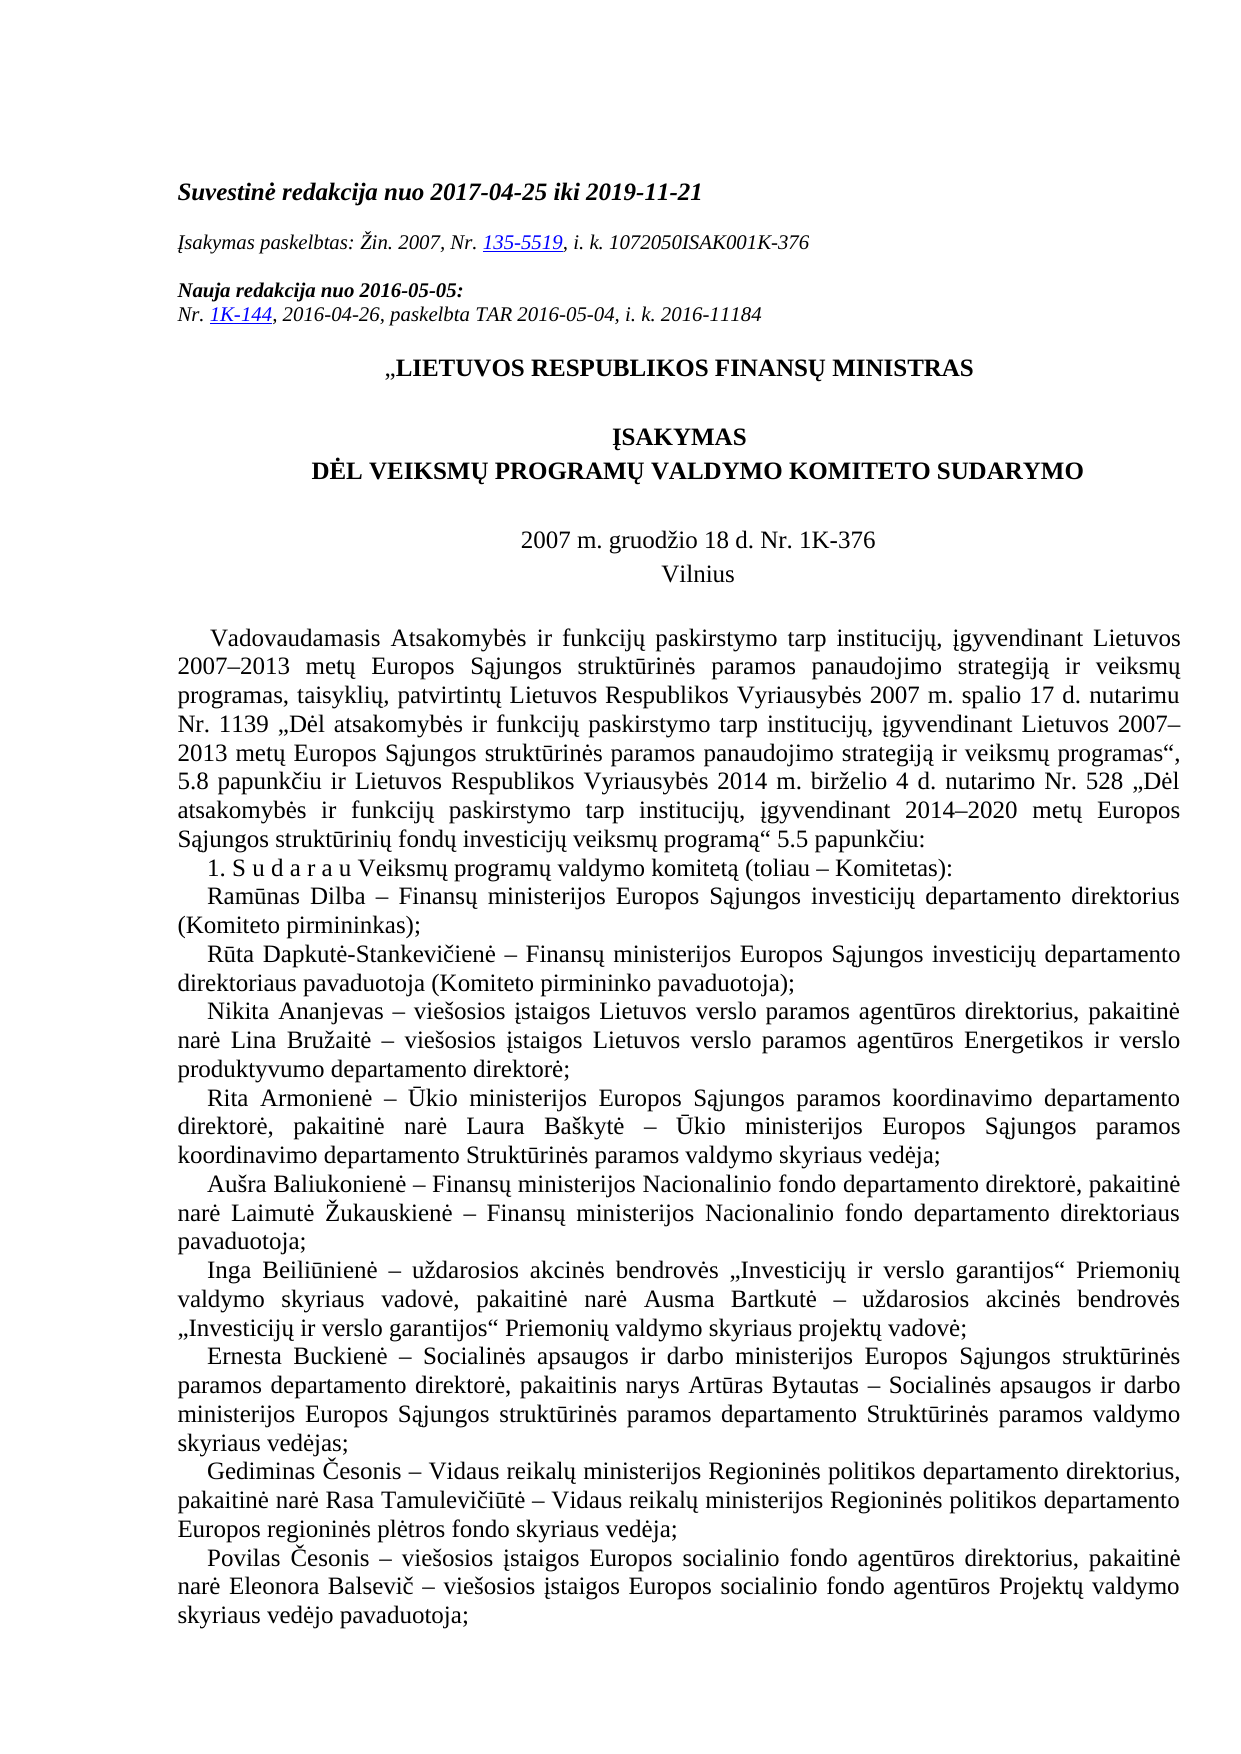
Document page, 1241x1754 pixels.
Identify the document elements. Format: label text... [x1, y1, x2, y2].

text Gediminas Česonis – Vidaus reikalų ministerijos Regioninės politikos departamento direktorius, pakaitinė narė Rasa Tamulevičiūtė – Vidaus reikalų ministerijos Regioninės politikos departamento Europos regioninės plėtros fondo skyriaus vedėja; [177, 1456, 1181, 1543]
text Suvestinė redakcija nuo 2017-04-25 iki 2019-11-21 [177, 177, 1181, 206]
text ĮSAKYMAS [177, 422, 1181, 450]
text Rūta Dapkutė-Stankevičienė – Finansų ministerijos Europos Sąjungos investicijų departamento direktoriaus pavaduotoja (Komiteto pirmininko pavaduotoja); [177, 939, 1181, 996]
text 2007 m. gruodžio 18 d. Nr. 1K-376 [215, 525, 1181, 554]
text Nr. 1K-144, 2016-04-26, paskelbta TAR 2016-05-04, i. k. 2016-11184 [177, 302, 1181, 326]
text Ernesta Buckienė – Socialinės apsaugos ir darbo ministerijos Europos Sąjungos struktūrinės paramos departamento direktorė, pakaitinis narys Artūras Bytautas – Socialinės apsaugos ir darbo ministerijos Europos Sąjungos struktūrinės paramos departamento Struktūrinės paramos valdymo skyriaus vedėjas; [177, 1341, 1181, 1456]
text DĖL VEIKSMŲ PROGRAMų VALDYMO KOMITETO sudarymo [215, 456, 1181, 485]
text Vilnius [215, 559, 1181, 588]
text 1. S u d a r a u Veiksmų programų valdymo komitetą (toliau – Komitetas): [177, 853, 1181, 881]
text Įsakymas paskelbtas: Žin. 2007, Nr. 135-5519, i. k. 1072050ISAK001K-376 [177, 230, 1181, 254]
text „LIETUVOS RESPUBLIKOS FINANSŲ MINISTRAS [177, 353, 1181, 381]
text Povilas Česonis – viešosios įstaigos Europos socialinio fondo agentūros direktorius, pakaitinė narė Eleonora Balsevič – viešosios įstaigos Europos socialinio fondo agentūros Projektų valdymo skyriaus vedėjo pavaduotoja; [177, 1543, 1181, 1629]
text Nauja redakcija nuo 2016-05-05: [177, 278, 1181, 302]
text Inga Beiliūnienė – uždarosios akcinės bendrovės „Investicijų ir verslo garantijos“ Priemonių valdymo skyriaus vadovė, pakaitinė narė Ausma Bartkutė – uždarosios akcinės bendrovės „Investicijų ir verslo garantijos“ Priemonių valdymo skyriaus projektų vadovė; [177, 1255, 1181, 1341]
text Nikita Ananjevas – viešosios įstaigos Lietuvos verslo paramos agentūros direktorius, pakaitinė narė Lina Bružaitė – viešosios įstaigos Lietuvos verslo paramos agentūros Energetikos ir verslo produktyvumo departamento direktorė; [177, 996, 1181, 1083]
text Rita Armonienė – Ūkio ministerijos Europos Sąjungos paramos koordinavimo departamento direktorė, pakaitinė narė Laura Baškytė – Ūkio ministerijos Europos Sąjungos paramos koordinavimo departamento Struktūrinės paramos valdymo skyriaus vedėja; [177, 1083, 1181, 1169]
text Ramūnas Dilba – Finansų ministerijos Europos Sąjungos investicijų departamento direktorius (Komiteto pirmininkas); [177, 881, 1181, 939]
text Aušra Baliukonienė – Finansų ministerijos Nacionalinio fondo departamento direktorė, pakaitinė narė Laimutė Žukauskienė – Finansų ministerijos Nacionalinio fondo departamento direktoriaus pavaduotoja; [177, 1169, 1181, 1255]
text Vadovaudamasis Atsakomybės ir funkcijų paskirstymo tarp institucijų, įgyvendinant Lietuvos 2007–2013 metų Europos Sąjungos struktūrinės paramos panaudojimo strategiją ir veiksmų programas, taisyklių, patvirtintų Lietuvos Respublikos Vyriausybės 2007 m. spalio 17 d. nutarimu Nr. 1139 „Dėl atsakomybės ir funkcijų paskirstymo tarp institucijų, įgyvendinant Lietuvos 2007–2013 metų Europos Sąjungos struktūrinės paramos panaudojimo strategiją ir veiksmų programas“, 5.8 papunkčiu ir Lietuvos Respublikos Vyriausybės 2014 m. birželio 4 d. nutarimo Nr. 528 „Dėl atsakomybės ir funkcijų paskirstymo tarp institucijų, įgyvendinant 2014–2020 metų Europos Sąjungos struktūrinių fondų investicijų veiksmų programą“ 5.5 papunkčiu: [177, 623, 1181, 853]
